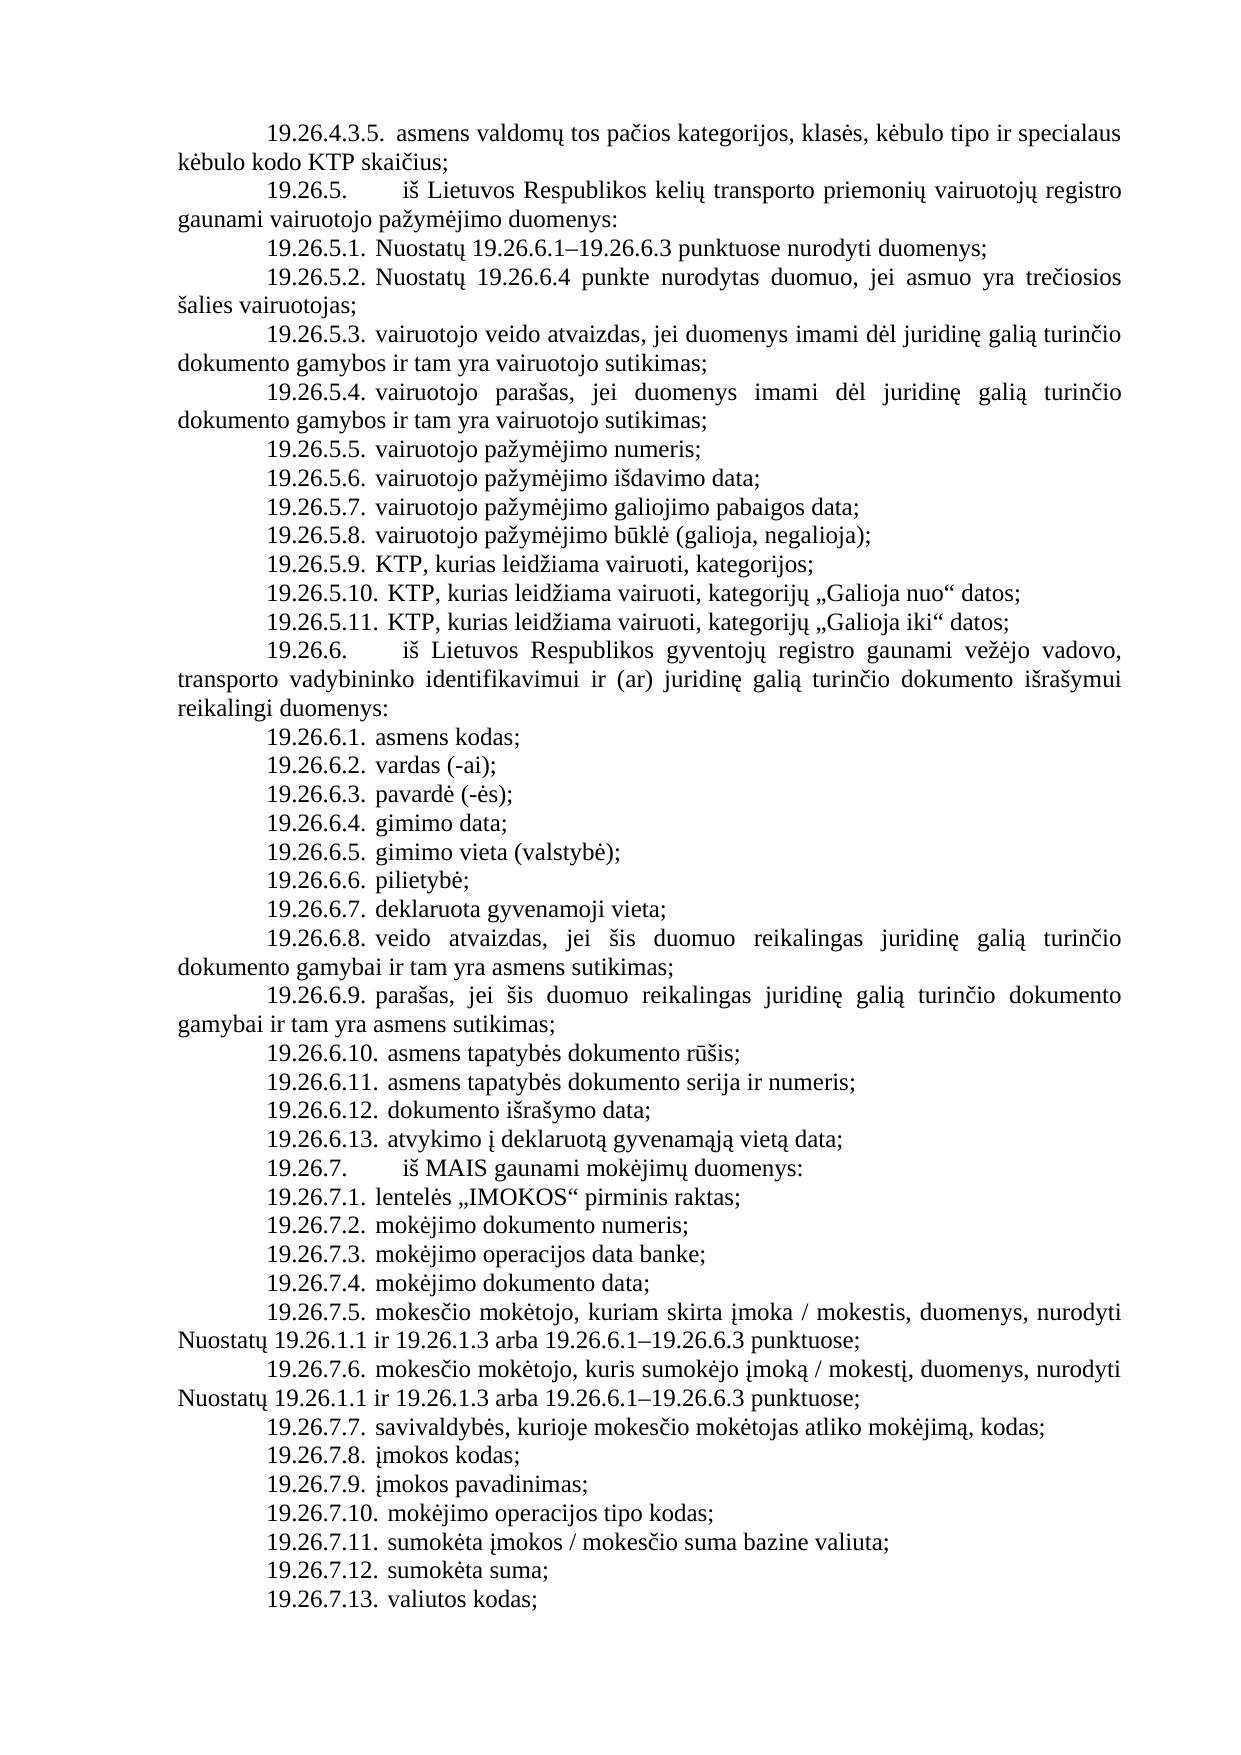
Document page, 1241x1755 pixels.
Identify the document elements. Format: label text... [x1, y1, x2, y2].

text 19.26.6.4. gimimo data; [177, 808, 1122, 837]
text 19.26.6. iš Lietuvos Respublikos gyventojų registro gaunami vežėjo vadovo, transporto vadybininko identifikavimui ir (ar) juridinę galią turinčio dokumento išrašymui reikalingi duomenys: [177, 636, 1122, 722]
text 19.26.5.10. KTP, kurias leidžiama vairuoti, kategorijų „Galioja nuo“ datos; [177, 578, 1122, 607]
text 19.26.6.7. deklaruota gyvenamoji vieta; [177, 894, 1122, 923]
text 19.26.6.12. dokumento išrašymo data; [177, 1096, 1122, 1124]
text 19.26.7.1. lentelės „IMOKOS“ pirminis raktas; [177, 1182, 1122, 1211]
text 19.26.7.4. mokėjimo dokumento data; [177, 1268, 1122, 1297]
text 19.26.5.2. Nuostatų 19.26.6.4 punkte nurodytas duomuo, jei asmuo yra trečiosios šalies vairuotojas; [177, 262, 1122, 319]
text 19.26.5.3. vairuotojo veido atvaizdas, jei duomenys imami dėl juridinę galią turinčio dokumento gamybos ir tam yra vairuotojo sutikimas; [177, 319, 1122, 377]
text 19.26.6.10. asmens tapatybės dokumento rūšis; [177, 1038, 1122, 1067]
text 19.26.6.13. atvykimo į deklaruotą gyvenamąją vietą data; [177, 1124, 1122, 1153]
text 19.26.5. iš Lietuvos Respublikos kelių transporto priemonių vairuotojų registro gaunami vairuotojo pažymėjimo duomenys: [177, 176, 1122, 233]
text 19.26.7.2. mokėjimo dokumento numeris; [177, 1211, 1122, 1239]
text 19.26.6.2. vardas (-ai); [177, 751, 1122, 779]
text 19.26.7.10. mokėjimo operacijos tipo kodas; [177, 1498, 1122, 1527]
text 19.26.6.1. asmens kodas; [177, 722, 1122, 751]
text 19.26.6.3. pavardė (-ės); [177, 779, 1122, 808]
text 19.26.7.6. mokesčio mokėtojo, kuris sumokėjo įmoką / mokestį, duomenys, nurodyti Nuostatų 19.26.1.1 ir 19.26.1.3 arba 19.26.6.1–19.26.6.3 punktuose; [177, 1354, 1122, 1412]
text 19.26.5.5. vairuotojo pažymėjimo numeris; [177, 434, 1122, 463]
text 19.26.7.5. mokesčio mokėtojo, kuriam skirta įmoka / mokestis, duomenys, nurodyti Nuostatų 19.26.1.1 ir 19.26.1.3 arba 19.26.6.1–19.26.6.3 punktuose; [177, 1297, 1122, 1354]
text 19.26.6.5. gimimo vieta (valstybė); [177, 837, 1122, 866]
text 19.26.6.9. parašas, jei šis duomuo reikalingas juridinę galią turinčio dokumento gamybai ir tam yra asmens sutikimas; [177, 981, 1122, 1038]
text 19.26.5.7. vairuotojo pažymėjimo galiojimo pabaigos data; [177, 492, 1122, 521]
text 19.26.6.6. pilietybė; [177, 866, 1122, 894]
text 19.26.4.3.5. asmens valdomų tos pačios kategorijos, klasės, kėbulo tipo ir specialaus kėbulo kodo KTP skaičius; [177, 118, 1122, 176]
text 19.26.5.4. vairuotojo parašas, jei duomenys imami dėl juridinę galią turinčio dokumento gamybos ir tam yra vairuotojo sutikimas; [177, 377, 1122, 434]
text 19.26.7.7. savivaldybės, kurioje mokesčio mokėtojas atliko mokėjimą, kodas; [177, 1412, 1122, 1441]
text 19.26.5.9. KTP, kurias leidžiama vairuoti, kategorijos; [177, 549, 1122, 578]
text 19.26.7.11. sumokėta įmokos / mokesčio suma bazine valiuta; [177, 1527, 1122, 1556]
text 19.26.7.12. sumokėta suma; [177, 1556, 1122, 1584]
text 19.26.7.8. įmokos kodas; [177, 1441, 1122, 1469]
text 19.26.7.3. mokėjimo operacijos data banke; [177, 1239, 1122, 1268]
text 19.26.5.6. vairuotojo pažymėjimo išdavimo data; [177, 463, 1122, 492]
text 19.26.5.8. vairuotojo pažymėjimo būklė (galioja, negalioja); [177, 521, 1122, 549]
text 19.26.7. iš MAIS gaunami mokėjimų duomenys: [177, 1153, 1122, 1182]
text 19.26.7.9. įmokos pavadinimas; [177, 1469, 1122, 1498]
text 19.26.6.8. veido atvaizdas, jei šis duomuo reikalingas juridinę galią turinčio dokumento gamybai ir tam yra asmens sutikimas; [177, 923, 1122, 981]
text 19.26.5.1. Nuostatų 19.26.6.1–19.26.6.3 punktuose nurodyti duomenys; [177, 233, 1122, 262]
text 19.26.5.11. KTP, kurias leidžiama vairuoti, kategorijų „Galioja iki“ datos; [177, 607, 1122, 636]
text 19.26.6.11. asmens tapatybės dokumento serija ir numeris; [177, 1067, 1122, 1096]
text 19.26.7.13. valiutos kodas; [177, 1584, 1122, 1613]
